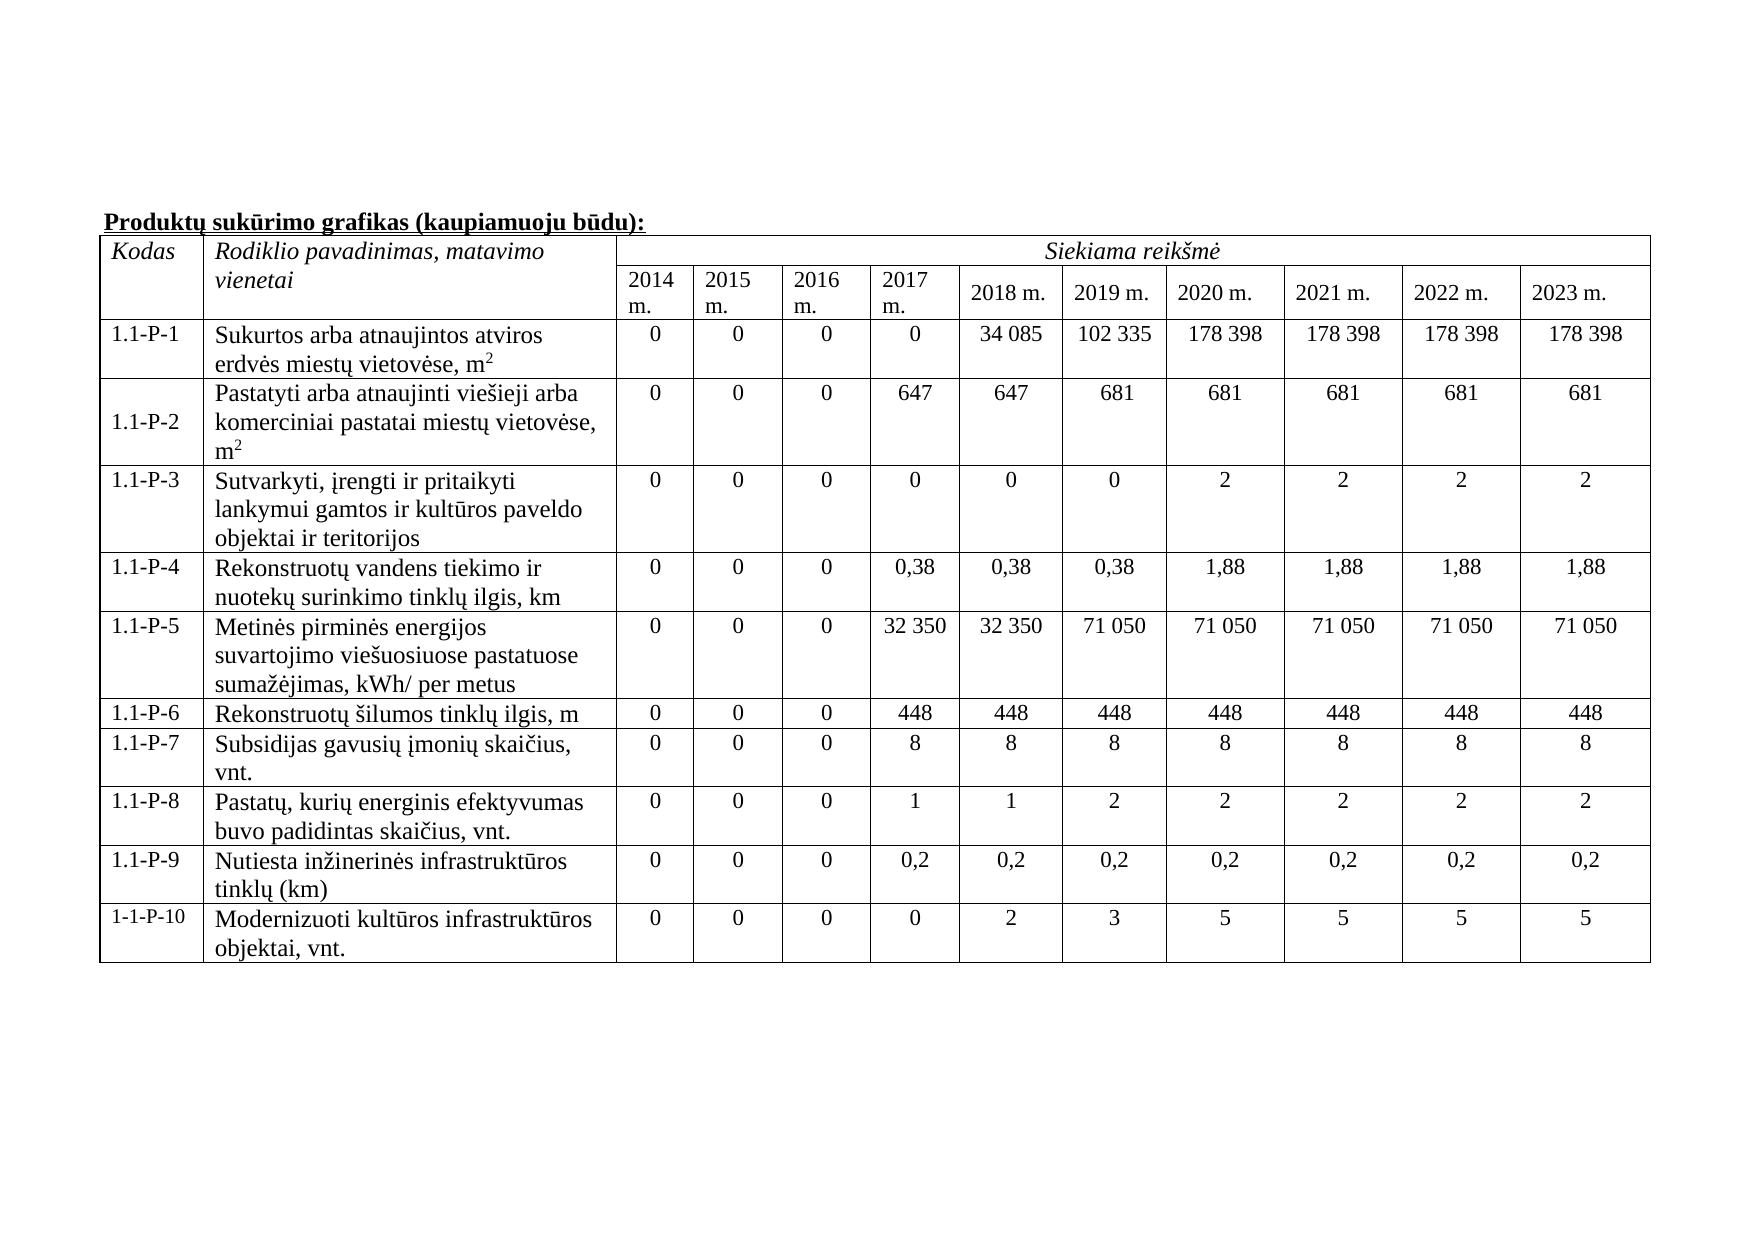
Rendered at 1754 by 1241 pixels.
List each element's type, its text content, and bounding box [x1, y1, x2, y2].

table_cell 0,2 [960, 846, 1062, 903]
table_cell 0,2 [1521, 846, 1650, 903]
table_cell 681 [1521, 379, 1650, 465]
table_cell Metinės pirminės energijos suvartojimo viešuosiuose pastatuose sumažėjimas, kWh/ per metus [204, 612, 616, 698]
table_cell 0 [783, 904, 870, 962]
table_cell 0,38 [871, 553, 959, 611]
table_cell 71 050 [1285, 612, 1402, 698]
table_cell 0 [1063, 466, 1166, 552]
table_cell 0,2 [1285, 846, 1402, 903]
table_cell 0 [694, 904, 782, 962]
table_cell 448 [1403, 699, 1520, 728]
table_cell 2 [1063, 787, 1166, 845]
table_cell 8 [1403, 729, 1520, 786]
table_cell 0 [694, 846, 782, 903]
table_cell 0 [783, 846, 870, 903]
table_cell 0 [617, 553, 693, 611]
table_cell 1,88 [1521, 553, 1650, 611]
table_cell 0 [617, 846, 693, 903]
table_cell 0 [960, 466, 1062, 552]
table_cell Modernizuoti kultūros infrastruktūros objektai, vnt. [204, 904, 616, 962]
table_cell 2 [1167, 787, 1284, 845]
table_cell 71 050 [1403, 612, 1520, 698]
table_cell 71 050 [1167, 612, 1284, 698]
table_header Kodas [101, 236, 203, 319]
table_cell 2 [1285, 466, 1402, 552]
table_cell 647 [871, 379, 959, 465]
table_cell 2019 m. [1063, 266, 1166, 319]
table_cell 8 [1521, 729, 1650, 786]
table_cell 2023 m. [1521, 266, 1650, 319]
table_cell Pastatų, kurių energinis efektyvumas buvo padidintas skaičius, vnt. [204, 787, 616, 845]
table_cell 1 [871, 787, 959, 845]
table_cell 681 [1063, 379, 1166, 465]
table_cell 178 398 [1167, 320, 1284, 377]
table_cell 178 398 [1521, 320, 1650, 377]
table_cell 178 398 [1285, 320, 1402, 377]
table_cell 0 [694, 612, 782, 698]
table_cell 1,88 [1403, 553, 1520, 611]
table_cell 0 [694, 787, 782, 845]
table_cell 448 [1285, 699, 1402, 728]
table_cell Sukurtos arba atnaujintos atviros erdvės miestų vietovėse, m2 [204, 320, 616, 377]
table_cell 681 [1167, 379, 1284, 465]
table_cell 0 [617, 904, 693, 962]
table_cell Pastatyti arba atnaujinti viešieji arba komerciniai pastatai miestų vietovėse, m2 [204, 379, 616, 465]
table_cell 448 [1521, 699, 1650, 728]
table_cell 0 [871, 320, 959, 377]
table_cell 2017 m. [871, 266, 959, 319]
table_cell 0 [783, 379, 870, 465]
table_cell 71 050 [1521, 612, 1650, 698]
table_cell 5 [1521, 904, 1650, 962]
table_cell 32 350 [871, 612, 959, 698]
table_cell 1.1-P-4 [101, 553, 203, 611]
table_cell 2014 m. [617, 266, 693, 319]
table_cell 647 [960, 379, 1062, 465]
table_cell 1.1-P-5 [101, 612, 203, 698]
table_cell 8 [1063, 729, 1166, 786]
table_cell 2 [960, 904, 1062, 962]
table_header Siekiama reikšmė [617, 236, 1650, 265]
table_cell 1-1-P-10 [101, 904, 203, 962]
table_cell 0,2 [1167, 846, 1284, 903]
table_cell 0 [783, 612, 870, 698]
table_cell 0 [617, 466, 693, 552]
table_cell 2 [1403, 466, 1520, 552]
table_cell 0 [694, 729, 782, 786]
table_cell 5 [1403, 904, 1520, 962]
table_cell 2015 m. [694, 266, 782, 319]
table_cell 0 [783, 553, 870, 611]
table_cell 1,88 [1285, 553, 1402, 611]
table_cell Sutvarkyti, įrengti ir pritaikyti lankymui gamtos ir kultūros paveldo objektai ir teritorijos [204, 466, 616, 552]
table_cell 1.1-P-3 [101, 466, 203, 552]
table_cell Subsidijas gavusių įmonių skaičius, vnt. [204, 729, 616, 786]
table_cell 2022 m. [1403, 266, 1520, 319]
table_cell 5 [1285, 904, 1402, 962]
table_cell 2 [1521, 787, 1650, 845]
table_cell 8 [871, 729, 959, 786]
table_cell Rekonstruotų šilumos tinklų ilgis, m [204, 699, 616, 728]
table_cell 2020 m. [1167, 266, 1284, 319]
table_cell 448 [871, 699, 959, 728]
table_cell 0 [617, 787, 693, 845]
table_cell 0 [871, 904, 959, 962]
table_cell 0 [694, 699, 782, 728]
table_cell 1.1-P-6 [101, 699, 203, 728]
table_cell 2 [1167, 466, 1284, 552]
table_cell 2021 m. [1285, 266, 1402, 319]
table_cell 8 [1285, 729, 1402, 786]
table_cell 102 335 [1063, 320, 1166, 377]
table_cell 0 [617, 729, 693, 786]
table_cell 0 [783, 729, 870, 786]
table_cell 0 [694, 466, 782, 552]
table_cell 1.1-P-9 [101, 846, 203, 903]
table_cell 1.1-P-8 [101, 787, 203, 845]
table_cell 34 085 [960, 320, 1062, 377]
table_cell 681 [1403, 379, 1520, 465]
table_cell Rekonstruotų vandens tiekimo ir nuotekų surinkimo tinklų ilgis, km [204, 553, 616, 611]
table_cell 0 [694, 379, 782, 465]
table_cell 0 [617, 612, 693, 698]
table_cell 0,38 [960, 553, 1062, 611]
table_cell 32 350 [960, 612, 1062, 698]
table_cell 2 [1403, 787, 1520, 845]
table_cell 3 [1063, 904, 1166, 962]
text Produktų sukūrimo grafikas (kaupiamuoju būdu): [103, 207, 1577, 235]
table_cell 448 [1167, 699, 1284, 728]
table_cell 178 398 [1403, 320, 1520, 377]
table_cell Nutiesta inžinerinės infrastruktūros tinklų (km) [204, 846, 616, 903]
table_header Rodiklio pavadinimas, matavimo vienetai [204, 236, 616, 319]
table_cell 448 [1063, 699, 1166, 728]
table_cell 0 [617, 379, 693, 465]
table_cell 1.1-P-2 [101, 379, 203, 465]
table_cell 71 050 [1063, 612, 1166, 698]
table_cell 8 [960, 729, 1062, 786]
table_cell 0 [783, 699, 870, 728]
table_cell 0,2 [871, 846, 959, 903]
table_cell 1.1-P-7 [101, 729, 203, 786]
table_cell 2 [1285, 787, 1402, 845]
table_cell 0,2 [1403, 846, 1520, 903]
table_cell 1,88 [1167, 553, 1284, 611]
table_cell 0,2 [1063, 846, 1166, 903]
table_cell 0 [783, 320, 870, 377]
table_cell 0 [871, 466, 959, 552]
table_cell 2018 m. [960, 266, 1062, 319]
table_cell 448 [960, 699, 1062, 728]
table_cell 5 [1167, 904, 1284, 962]
table_cell 2016 m. [783, 266, 870, 319]
table_cell 8 [1167, 729, 1284, 786]
table_cell 0 [694, 553, 782, 611]
table_cell 0,38 [1063, 553, 1166, 611]
table_cell 0 [617, 320, 693, 377]
table_cell 1 [960, 787, 1062, 845]
table_cell 2 [1521, 466, 1650, 552]
table_cell 681 [1285, 379, 1402, 465]
table_cell 1.1-P-1 [101, 320, 203, 377]
table_cell 0 [783, 466, 870, 552]
table_cell 0 [694, 320, 782, 377]
table_cell 0 [783, 787, 870, 845]
table_cell 0 [617, 699, 693, 728]
